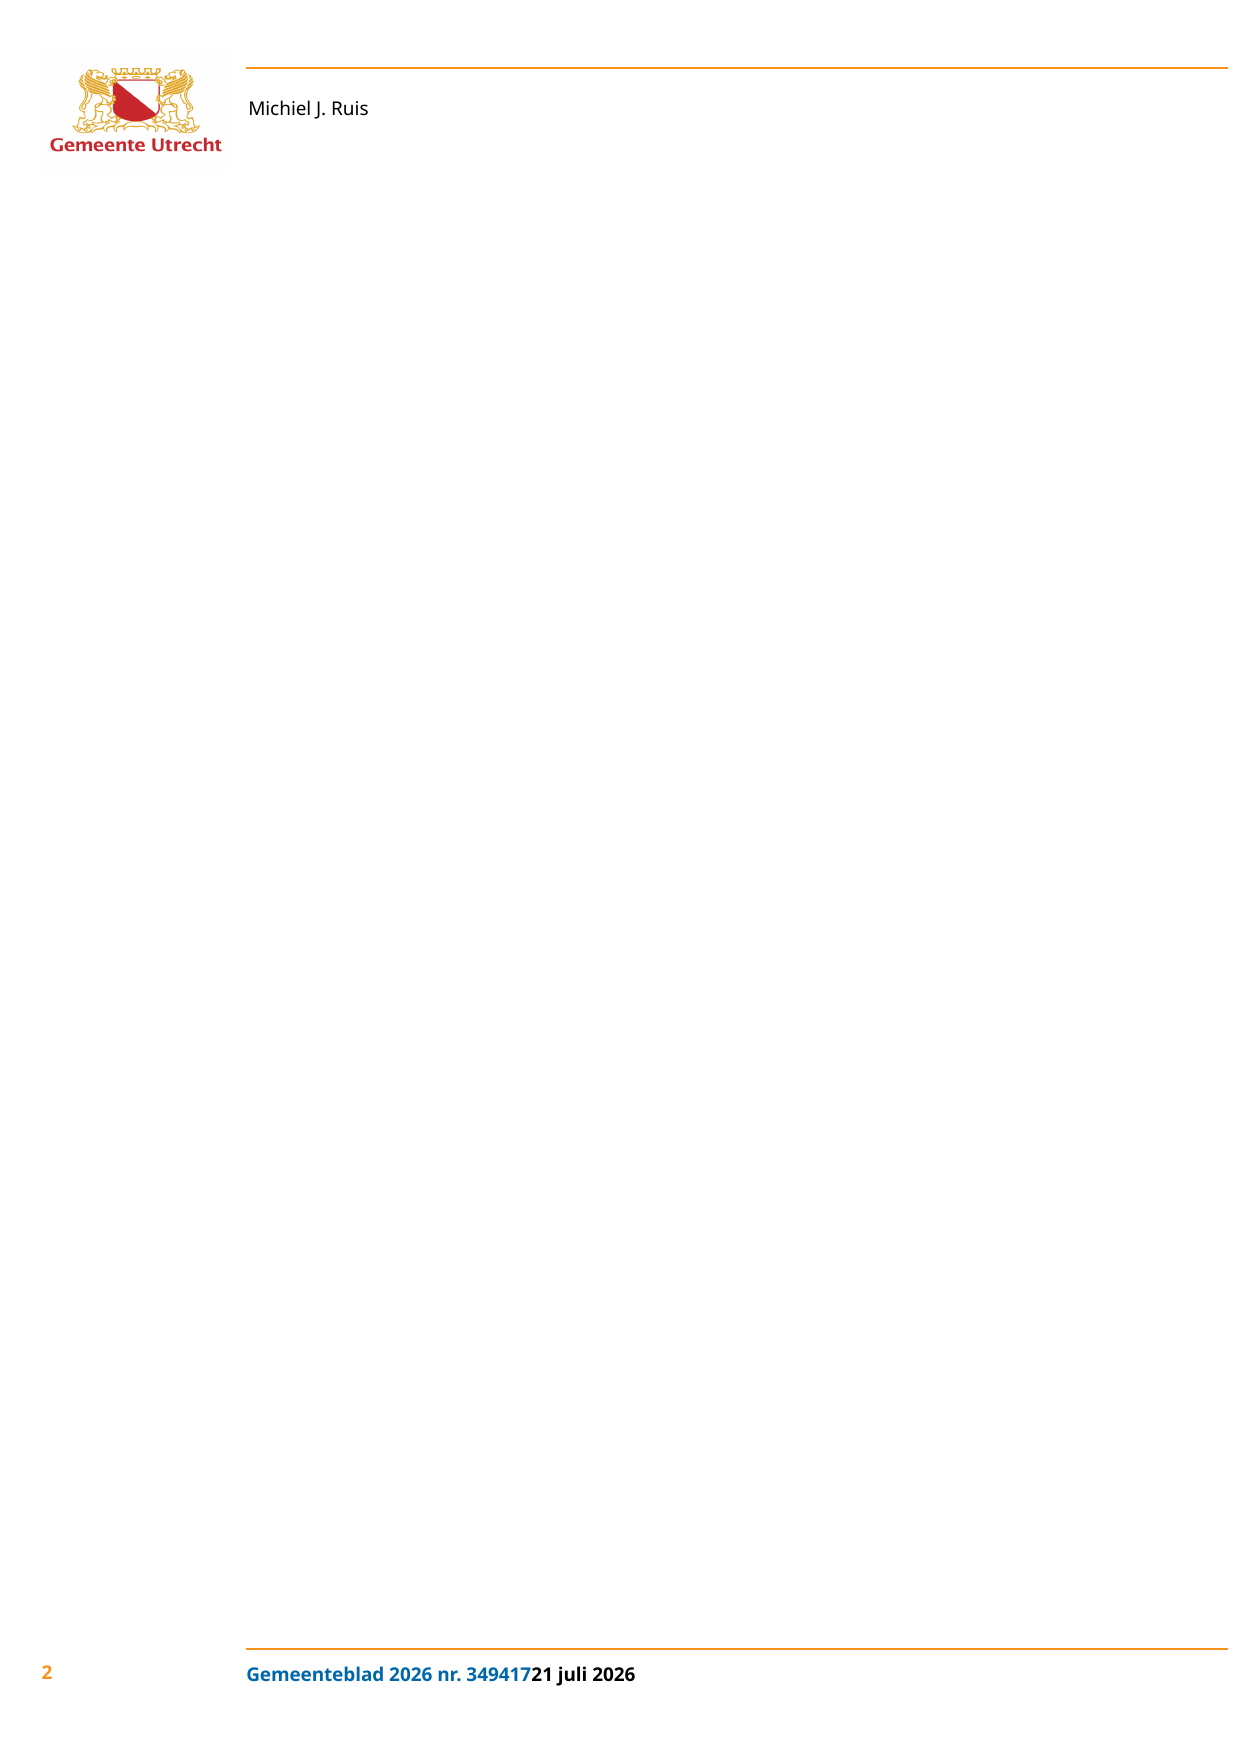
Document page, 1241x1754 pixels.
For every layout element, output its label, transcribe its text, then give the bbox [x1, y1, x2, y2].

text Michiel J. Ruis [248, 95, 1152, 121]
picture [41, 47, 231, 172]
